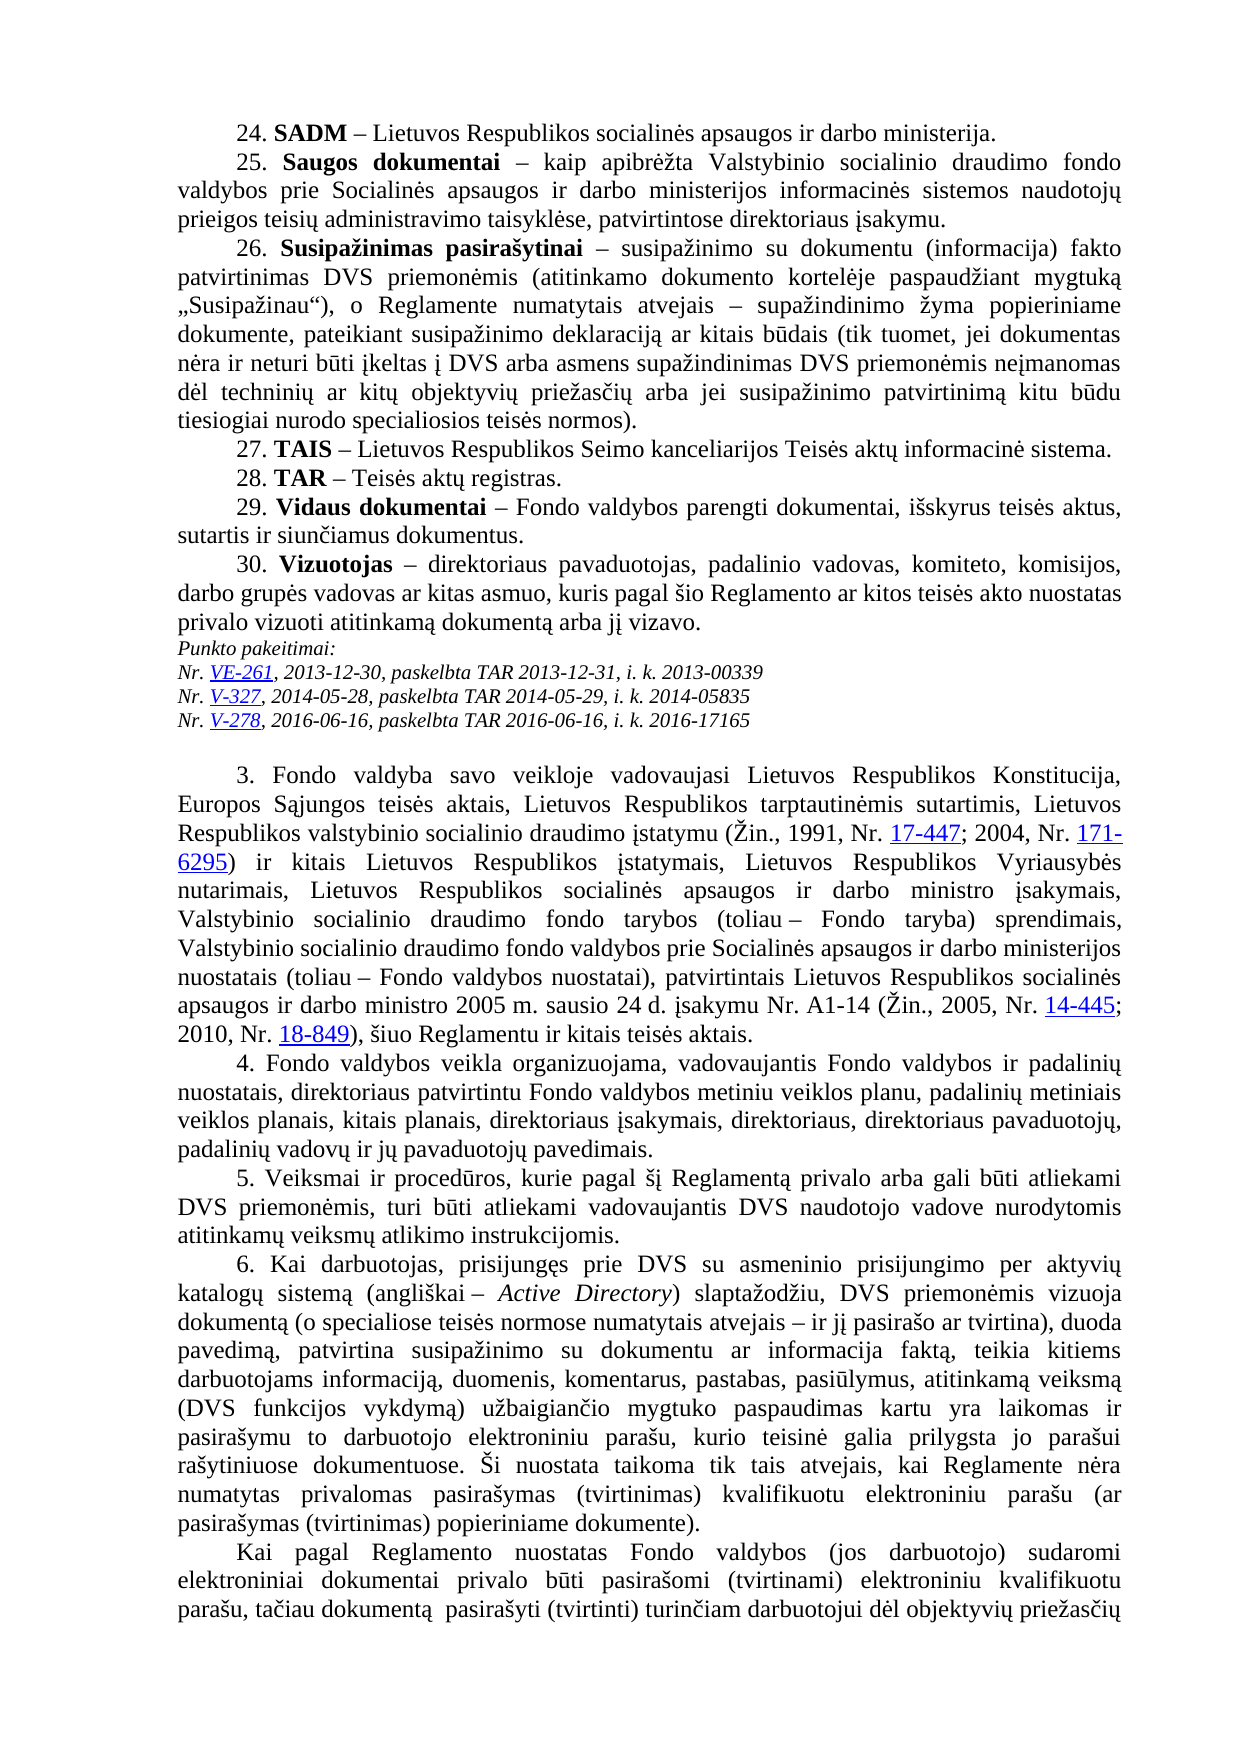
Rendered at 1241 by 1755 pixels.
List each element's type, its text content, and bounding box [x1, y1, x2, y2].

text 4. Fondo valdybos veikla organizuojama, vadovaujantis Fondo valdybos ir padalinių nuostatais, direktoriaus patvirtintu Fondo valdybos metiniu veiklos planu, padalinių metiniais veiklos planais, kitais planais, direktoriaus įsakymais, direktoriaus, direktoriaus pavaduotojų, padalinių vadovų ir jų pavaduotojų pavedimais. [177, 1048, 1122, 1163]
text 29. Vidaus dokumentai – Fondo valdybos parengti dokumentai, išskyrus teisės aktus, sutartis ir siunčiamus dokumentus. [177, 492, 1122, 549]
text 3. Fondo valdyba savo veikloje vadovaujasi Lietuvos Respublikos Konstitucija, Europos Sąjungos teisės aktais, Lietuvos Respublikos tarptautinėmis sutartimis, Lietuvos Respublikos valstybinio socialinio draudimo įstatymu (Žin., 1991, Nr. 17-447; 2004, Nr. 171-6295) ir kitais Lietuvos Respublikos įstatymais, Lietuvos Respublikos Vyriausybės nutarimais, Lietuvos Respublikos socialinės apsaugos ir darbo ministro įsakymais, Valstybinio socialinio draudimo fondo tarybos (toliau – Fondo taryba) sprendimais, Valstybinio socialinio draudimo fondo valdybos prie Socialinės apsaugos ir darbo ministerijos nuostatais (toliau – Fondo valdybos nuostatai), patvirtintais Lietuvos Respublikos socialinės apsaugos ir darbo ministro 2005 m. sausio 24 d. įsakymu Nr. A1-14 (Žin., 2005, Nr. 14-445; 2010, Nr. 18-849), šiuo Reglamentu ir kitais teisės aktais. [177, 761, 1122, 1048]
text Nr. V-278, 2016-06-16, paskelbta TAR 2016-06-16, i. k. 2016-17165 [177, 708, 1122, 732]
text 25. Saugos dokumentai – kaip apibrėžta Valstybinio socialinio draudimo fondo valdybos prie Socialinės apsaugos ir darbo ministerijos informacinės sistemos naudotojų prieigos teisių administravimo taisyklėse, patvirtintose direktoriaus įsakymu. [177, 147, 1122, 233]
text 28. TAR – Teisės aktų registras. [177, 463, 1122, 492]
text 27. TAIS – Lietuvos Respublikos Seimo kanceliarijos Teisės aktų informacinė sistema. [177, 434, 1122, 463]
text Nr. V-327, 2014-05-28, paskelbta TAR 2014-05-29, i. k. 2014-05835 [177, 684, 1122, 708]
text 30. Vizuotojas – direktoriaus pavaduotojas, padalinio vadovas, komiteto, komisijos, darbo grupės vadovas ar kitas asmuo, kuris pagal šio Reglamento ar kitos teisės akto nuostatas privalo vizuoti atitinkamą dokumentą arba jį vizavo. [177, 549, 1122, 636]
text 5. Veiksmai ir procedūros, kurie pagal šį Reglamentą privalo arba gali būti atliekami DVS priemonėmis, turi būti atliekami vadovaujantis DVS naudotojo vadove nurodytomis atitinkamų veiksmų atlikimo instrukcijomis. [177, 1163, 1122, 1249]
text 26. Susipažinimas pasirašytinai – susipažinimo su dokumentu (informacija) fakto patvirtinimas DVS priemonėmis (atitinkamo dokumento kortelėje paspaudžiant mygtuką „Susipažinau“), o Reglamente numatytais atvejais – supažindinimo žyma popieriniame dokumente, pateikiant susipažinimo deklaraciją ar kitais būdais (tik tuomet, jei dokumentas nėra ir neturi būti įkeltas į DVS arba asmens supažindinimas DVS priemonėmis neįmanomas dėl techninių ar kitų objektyvių priežasčių arba jei susipažinimo patvirtinimą kitu būdu tiesiogiai nurodo specialiosios teisės normos). [177, 233, 1122, 434]
text 24. SADM – Lietuvos Respublikos socialinės apsaugos ir darbo ministerija. [177, 118, 1122, 147]
text Nr. VE-261, 2013-12-30, paskelbta TAR 2013-12-31, i. k. 2013-00339 [177, 660, 1122, 684]
text Punkto pakeitimai: [177, 636, 1122, 660]
text 6. Kai darbuotojas, prisijungęs prie DVS su asmeninio prisijungimo per aktyvių katalogų sistemą (angliškai – Active Directory) slaptažodžiu, DVS priemonėmis vizuoja dokumentą (o specialiose teisės normose numatytais atvejais – ir jį pasirašo ar tvirtina), duoda pavedimą, patvirtina susipažinimo su dokumentu ar informacija faktą, teikia kitiems darbuotojams informaciją, duomenis, komentarus, pastabas, pasiūlymus, atitinkamą veiksmą (DVS funkcijos vykdymą) užbaigiančio mygtuko paspaudimas kartu yra laikomas ir pasirašymu to darbuotojo elektroniniu parašu, kurio teisinė galia prilygsta jo parašui rašytiniuose dokumentuose. Ši nuostata taikoma tik tais atvejais, kai Reglamente nėra numatytas privalomas pasirašymas (tvirtinimas) kvalifikuotu elektroniniu parašu (ar pasirašymas (tvirtinimas) popieriniame dokumente). [177, 1249, 1122, 1537]
text Kai pagal Reglamento nuostatas Fondo valdybos (jos darbuotojo) sudaromi elektroniniai dokumentai privalo būti pasirašomi (tvirtinami) elektroniniu kvalifikuotu parašu, tačiau dokumentą pasirašyti (tvirtinti) turinčiam darbuotojui dėl objektyvių priežasčių [177, 1537, 1122, 1623]
